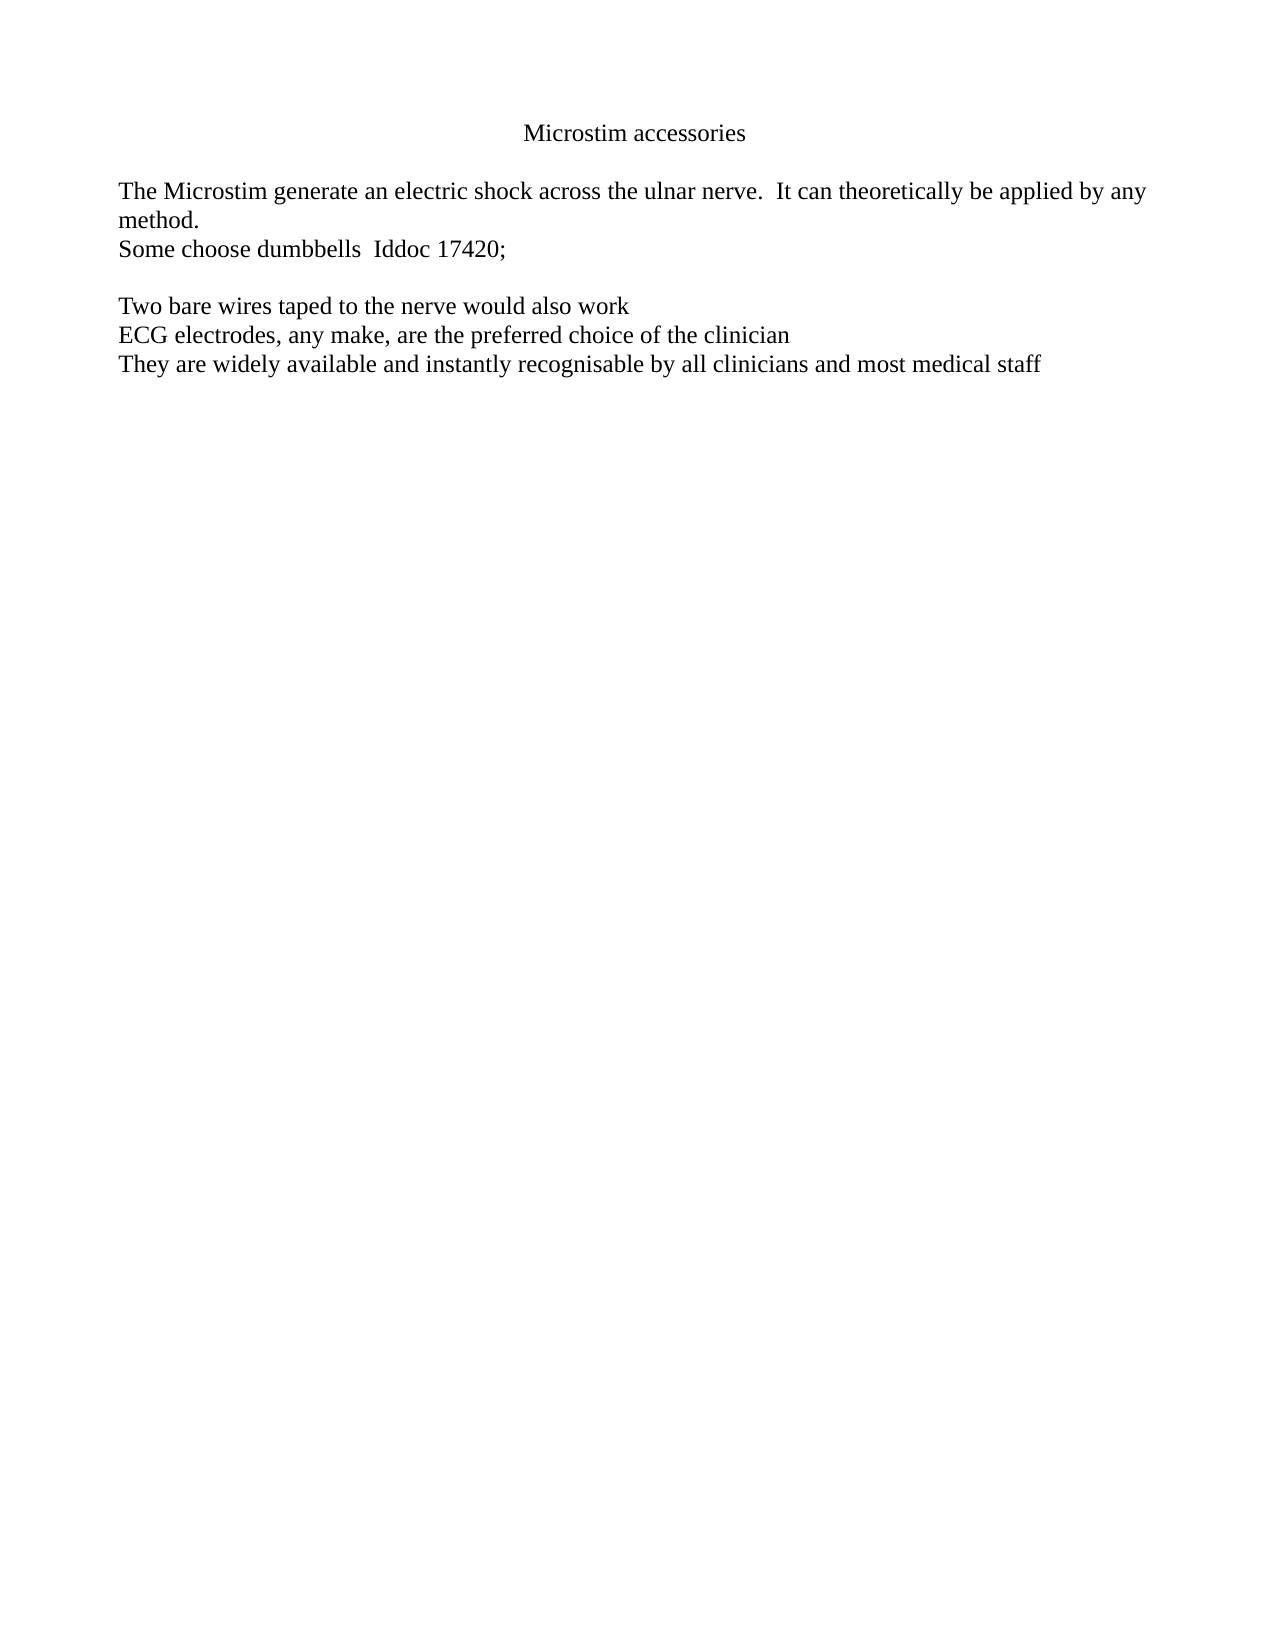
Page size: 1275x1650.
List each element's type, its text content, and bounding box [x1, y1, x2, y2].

text Some choose dumbbells Iddoc 17420; [118, 234, 1157, 263]
text Two bare wires taped to the nerve would also work [118, 291, 1157, 320]
text They are widely available and instantly recognisable by all clinicians and most medical staff [118, 349, 1157, 378]
text ECG electrodes, any make, are the preferred choice of the clinician [118, 320, 1157, 349]
text The Microstim generate an electric shock across the ulnar nerve. It can theoretically be applied by any method. [118, 176, 1157, 234]
